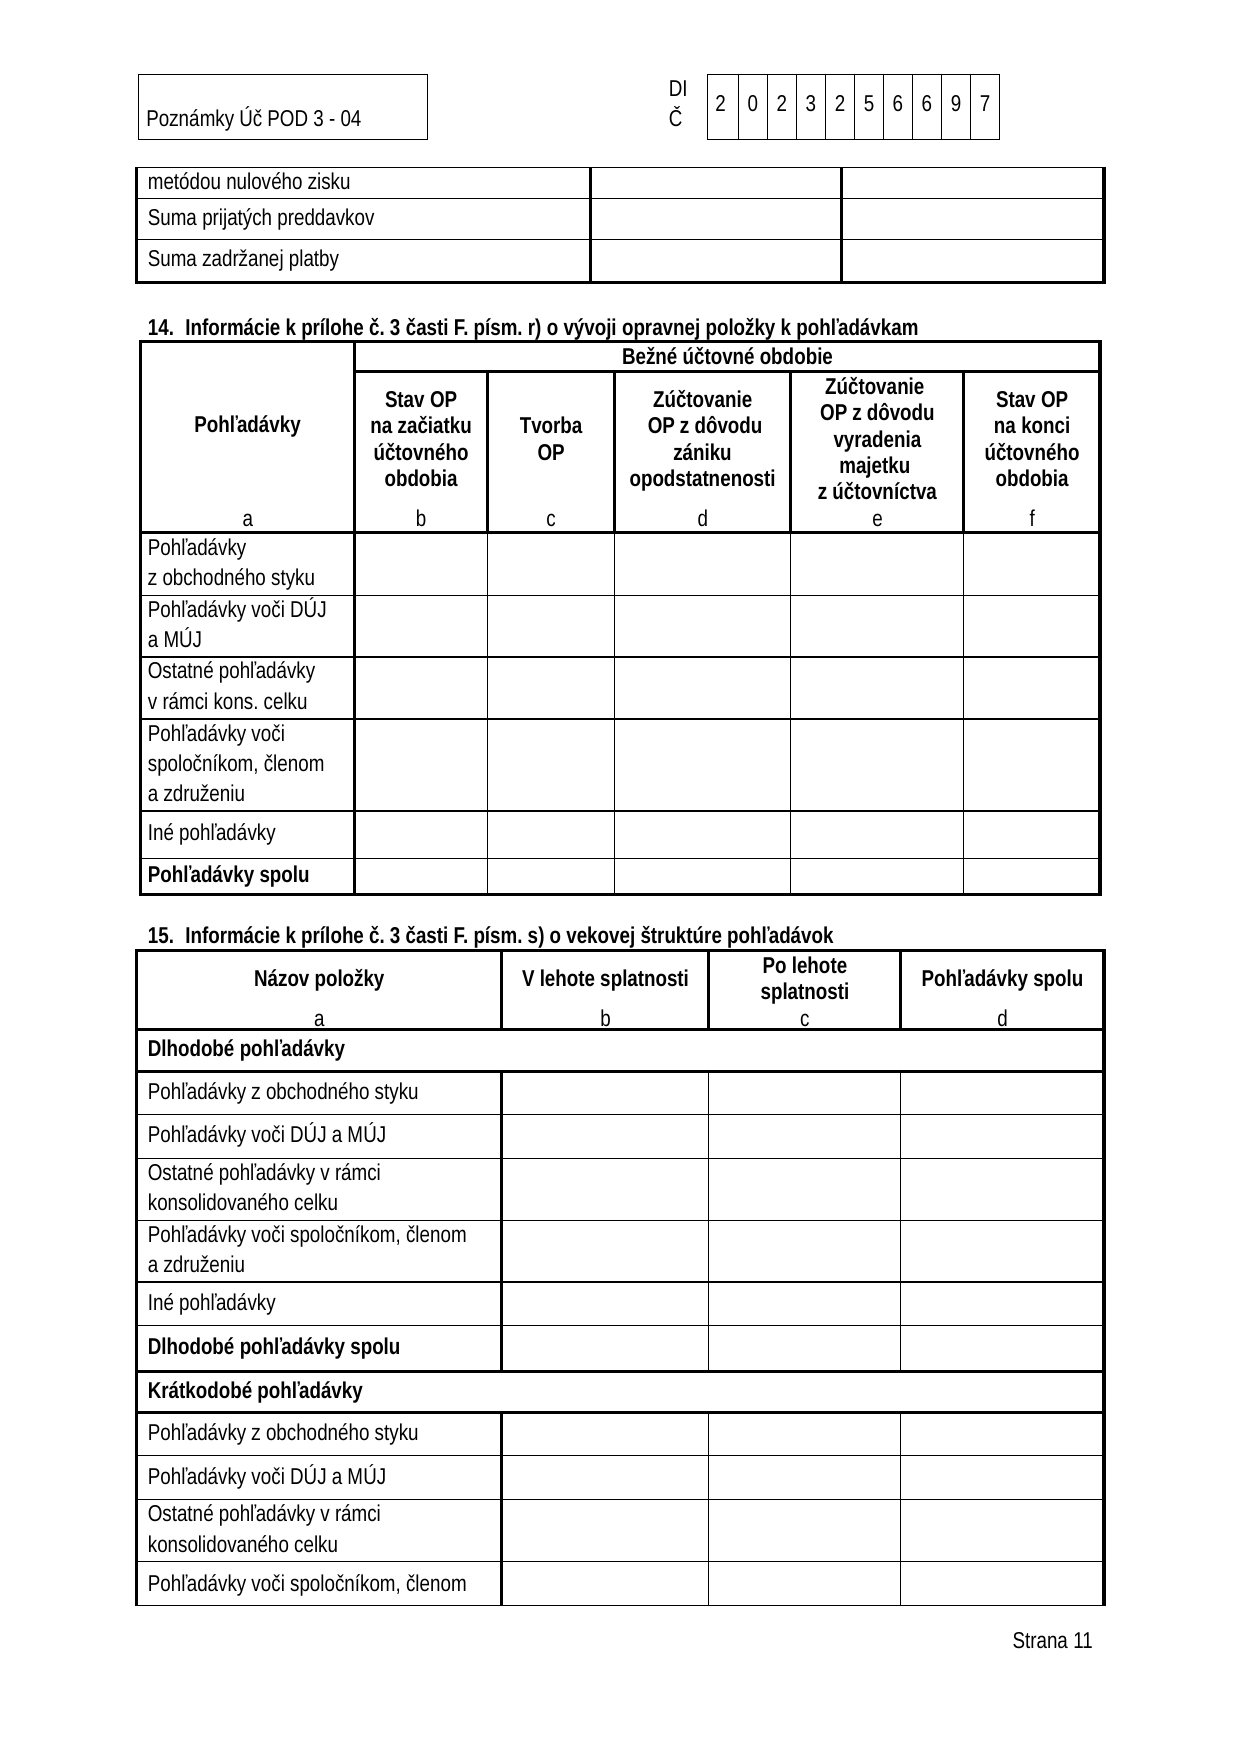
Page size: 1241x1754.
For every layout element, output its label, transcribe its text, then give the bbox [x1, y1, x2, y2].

table_cell [503, 1326, 708, 1369]
table_cell [709, 1456, 900, 1499]
table_cell [592, 199, 840, 239]
table_header V lehote splatnosti [503, 952, 707, 1004]
table_cell [901, 1159, 1102, 1219]
table_cell [503, 1159, 708, 1219]
table_cell c [710, 1005, 899, 1028]
table_cell [356, 812, 487, 857]
table_cell [615, 720, 790, 810]
table_cell [843, 199, 1102, 239]
table_cell [488, 859, 614, 893]
table_cell Suma zadržanej platby [138, 240, 589, 281]
table_header Bežné účtovné obdobie [356, 343, 1098, 370]
table_cell b [503, 1005, 707, 1028]
table_cell metódou nulového zisku [138, 168, 589, 198]
table_cell [964, 812, 1098, 857]
table_cell [488, 534, 614, 594]
table_cell [356, 658, 487, 718]
table_cell [503, 1500, 708, 1561]
table_cell [791, 658, 963, 718]
table_cell Stav OP na začiatku účtovného obdobia [356, 373, 486, 504]
table_header Pohľadávky [142, 343, 353, 504]
table_cell Krátkodobé pohľadávky [138, 1373, 1102, 1411]
table_cell Pohľadávky voči DÚJ a MÚJ [138, 1456, 500, 1499]
table_cell [791, 534, 963, 594]
table_cell Pohľadávky z obchodného styku [138, 1414, 500, 1455]
table_cell [503, 1221, 708, 1281]
table_cell Dlhodobé pohľadávky spolu [138, 1326, 500, 1369]
title Informácie k prílohe č. 3 časti F. písm. r) o vývoji opravnej položky k pohľadávkam [148, 314, 1093, 340]
table_cell [488, 658, 614, 718]
table_cell [592, 168, 840, 198]
table_cell d [616, 505, 789, 531]
table_cell [615, 596, 790, 656]
table_cell [901, 1283, 1102, 1325]
table_cell Iné pohľadávky [138, 1283, 500, 1325]
table_cell [901, 1456, 1102, 1499]
table_cell Pohľadávky voči DÚJ a MÚJ [142, 596, 353, 656]
table_cell Ostatné pohľadávky v rámci kons. celku [142, 658, 353, 718]
table_cell [791, 596, 963, 656]
table_cell a [138, 1005, 500, 1028]
table_cell [901, 1562, 1102, 1605]
table_cell [901, 1500, 1102, 1561]
table_cell [791, 720, 963, 810]
table_cell [615, 534, 790, 594]
table_cell Pohľadávky z obchodného styku [142, 534, 353, 594]
table_cell [709, 1414, 900, 1455]
table_cell [901, 1326, 1102, 1369]
table_cell d [902, 1005, 1102, 1028]
table_cell [709, 1326, 900, 1369]
table_header Pohľadávky spolu [902, 952, 1102, 1004]
table_cell [964, 859, 1098, 893]
table_header Po lehote splatnosti [710, 952, 899, 1004]
table_cell Iné pohľadávky [142, 812, 353, 857]
table_cell [964, 720, 1098, 810]
table_cell [592, 240, 840, 281]
table_cell [709, 1115, 900, 1158]
table_cell [964, 534, 1098, 594]
table_cell [791, 812, 963, 857]
table_cell [503, 1562, 708, 1605]
table_cell Zúčtovanie OP z dôvodu zániku opodstatnenosti [616, 373, 789, 504]
table_cell [709, 1073, 900, 1114]
table_cell [901, 1073, 1102, 1114]
table_cell [709, 1500, 900, 1561]
table_cell e [792, 505, 962, 531]
table_cell [964, 658, 1098, 718]
table_cell f [965, 505, 1098, 531]
table_cell [356, 596, 487, 656]
table_cell Stav OP na konci účtovného obdobia [965, 373, 1098, 504]
table_cell [709, 1221, 900, 1281]
table_cell [488, 812, 614, 857]
table_cell Tvorba OP [489, 373, 613, 504]
table_cell [615, 812, 790, 857]
table_cell Ostatné pohľadávky v rámci konsolidovaného celku [138, 1159, 500, 1219]
table_cell [615, 658, 790, 718]
table_header Názov položky [138, 952, 500, 1004]
table_cell a [142, 505, 353, 531]
table_cell [615, 859, 790, 893]
table_cell Pohľadávky spolu [142, 859, 353, 893]
table_cell [503, 1456, 708, 1499]
table_cell [503, 1283, 708, 1325]
table_cell Zúčtovanie OP z dôvodu vyradenia majetku z účtovníctva [792, 373, 962, 504]
table_cell [901, 1115, 1102, 1158]
table_cell Suma prijatých preddavkov [138, 199, 589, 239]
table_cell [843, 240, 1102, 281]
table_cell [709, 1283, 900, 1325]
table_cell b [356, 505, 486, 531]
table_cell Pohľadávky voči spoločníkom, členom a združeniu [138, 1221, 500, 1281]
table_cell [901, 1221, 1102, 1281]
table_cell [791, 859, 963, 893]
table_cell [901, 1414, 1102, 1455]
table_cell [356, 859, 487, 893]
table_cell [843, 168, 1102, 198]
table_cell Pohľadávky voči spoločníkom, členom a združeniu [142, 720, 353, 810]
table_cell [488, 720, 614, 810]
table_cell Pohľadávky z obchodného styku [138, 1073, 500, 1114]
table_cell Dlhodobé pohľadávky [138, 1031, 1102, 1069]
table_cell [356, 534, 487, 594]
table_cell c [489, 505, 613, 531]
table_cell Pohľadávky voči spoločníkom, členom [138, 1562, 500, 1605]
title Informácie k prílohe č. 3 časti F. písm. s) o vekovej štruktúre pohľadávok [148, 922, 1093, 949]
table_cell Pohľadávky voči DÚJ a MÚJ [138, 1115, 500, 1158]
table_cell [709, 1159, 900, 1219]
table_cell [964, 596, 1098, 656]
table_cell [503, 1414, 708, 1455]
table_cell Ostatné pohľadávky v rámci konsolidovaného celku [138, 1500, 500, 1561]
table_cell [488, 596, 614, 656]
table_cell [356, 720, 487, 810]
table_cell [709, 1562, 900, 1605]
table_cell [503, 1115, 708, 1158]
table_cell [503, 1073, 708, 1114]
